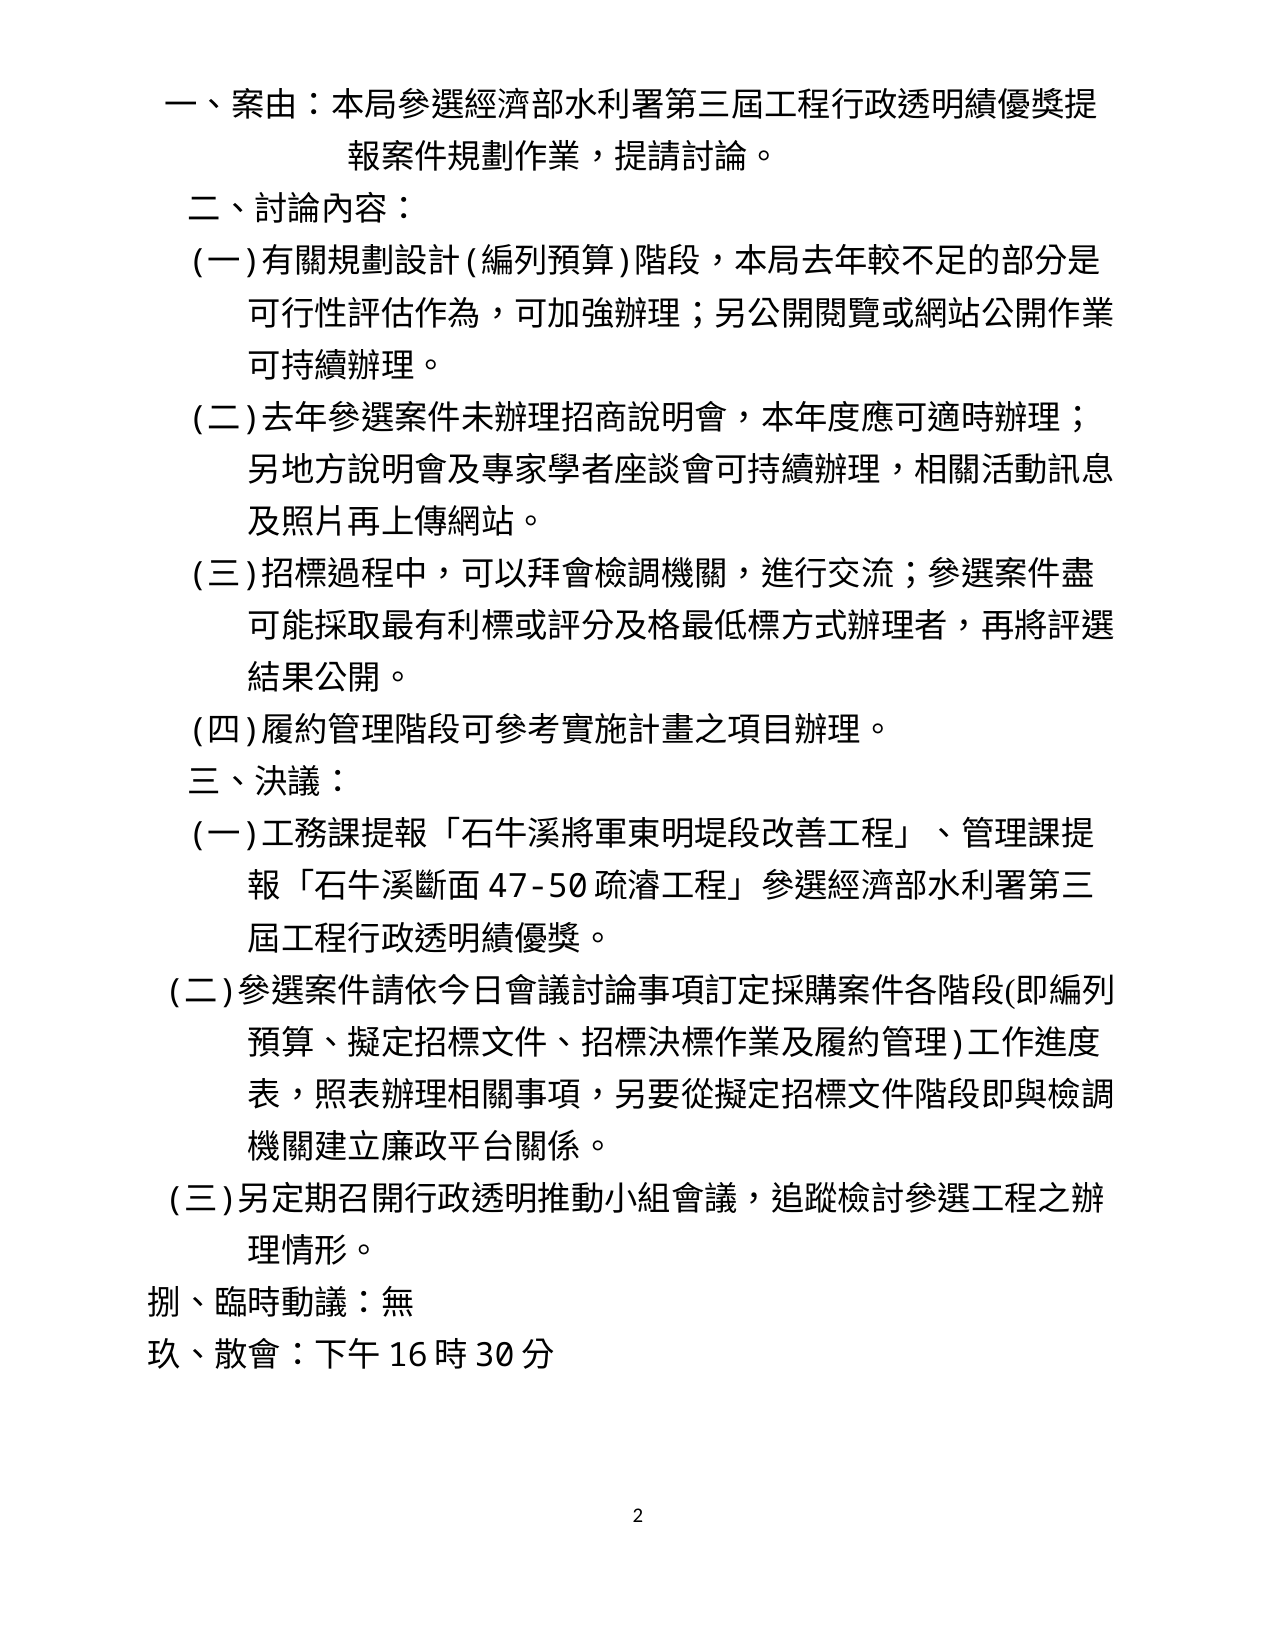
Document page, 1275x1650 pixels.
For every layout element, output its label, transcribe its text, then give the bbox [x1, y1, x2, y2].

text (三)另定期召開行政透明推動小組會議，追蹤檢討參選工程之辦理情形。 [148, 1169, 1127, 1273]
text (三)招標過程中，可以拜會檢調機關，進行交流；參選案件盡可能採取最有利標或評分及格最低標方式辦理者，再將評選結果公開。 [148, 544, 1127, 700]
text (一)有關規劃設計(編列預算)階段，本局去年較不足的部分是可行性評估作為，可加強辦理；另公開閱覽或網站公開作業可持續辦理。 [148, 231, 1127, 387]
text (四)履約管理階段可參考實施計畫之項目辦理。 [148, 700, 1127, 752]
text 一、案由：本局參選經濟部水利署第三屆工程行政透明績優獎提報案件規劃作業，提請討論。 [148, 75, 1127, 179]
text (一)工務課提報「石牛溪將軍東明堤段改善工程」、管理課提報「石牛溪斷面47-50疏濬工程」參選經濟部水利署第三屆工程行政透明績優獎。 [148, 804, 1127, 960]
text 二、討論內容： [148, 179, 1127, 231]
text 玖、散會：下午16時30分 [148, 1325, 1127, 1377]
text (二)參選案件請依今日會議討論事項訂定採購案件各階段(即編列預算、擬定招標文件、招標決標作業及履約管理)工作進度表，照表辦理相關事項，另要從擬定招標文件階段即與檢調機關建立廉政平台關係。 [148, 960, 1127, 1169]
text 三、決議： [148, 752, 1127, 804]
text 捌、臨時動議：無 [148, 1273, 1127, 1325]
text (二)去年參選案件未辦理招商說明會，本年度應可適時辦理；另地方說明會及專家學者座談會可持續辦理，相關活動訊息及照片再上傳網站。 [148, 387, 1127, 544]
